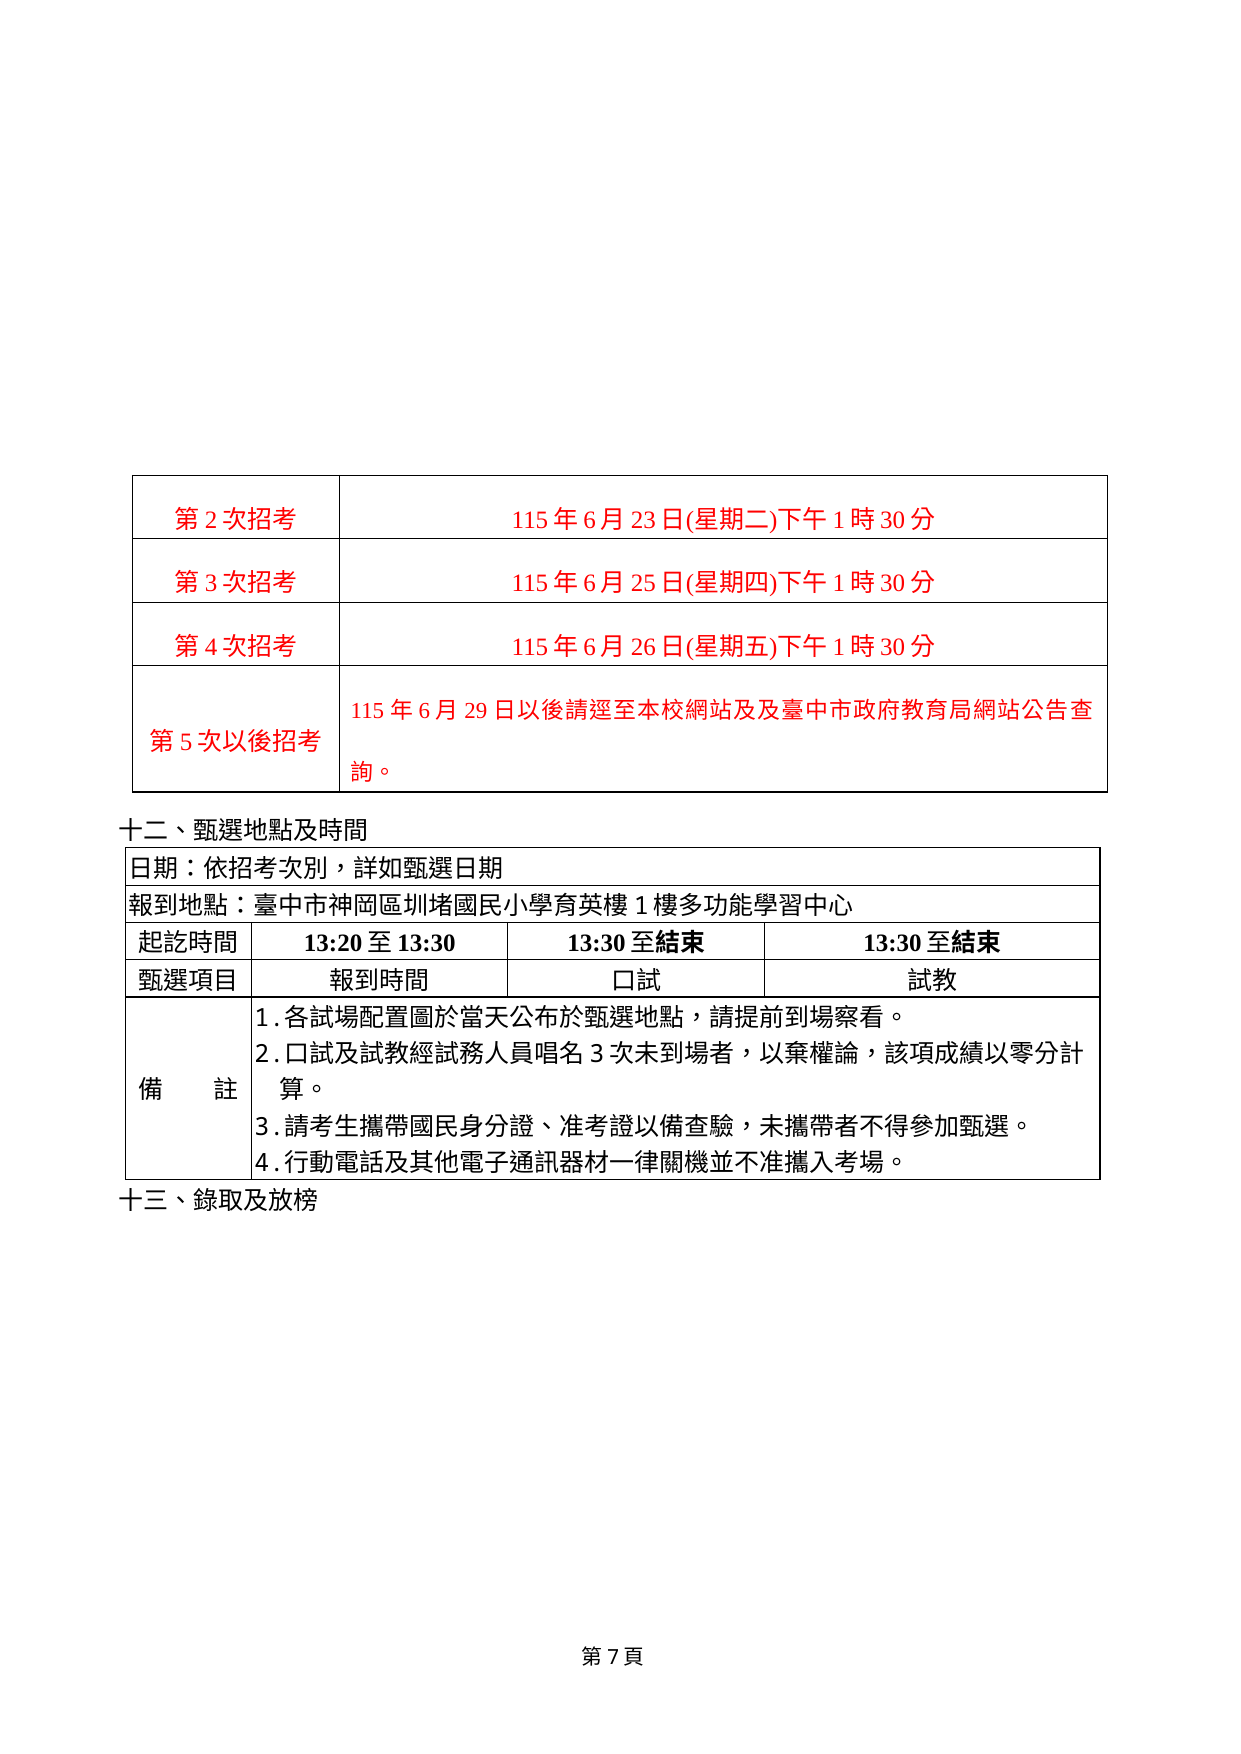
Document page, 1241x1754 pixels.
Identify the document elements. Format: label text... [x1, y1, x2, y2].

table_cell 115年6月26日(星期五)下午1時30分 [340, 603, 1107, 665]
table_cell 115年6月23日(星期二)下午1時30分 [340, 476, 1107, 538]
table_cell 口試 [508, 960, 764, 996]
table_header 日期：依招考次別，詳如甄選日期 [126, 848, 1099, 884]
table_cell 1.各試場配置圖於當天公布於甄選地點，請提前到場察看。 2.口試及試教經試務人員唱名3次未到場者，以棄權論，該項成績以零分計算。 3.請考生攜帶國民身分證、准考證以備查驗，未攜帶者不得參加甄選。 4.行動電話及其他電子通訊器材一律關機並不准攜入考場。 [252, 998, 1099, 1179]
table_cell 甄選項目 [126, 960, 251, 996]
table_cell 備 註 [126, 998, 251, 1179]
table_cell 第4次招考 [133, 603, 339, 665]
table_cell 報到時間 [252, 960, 507, 996]
table_cell 報到地點：臺中市神岡區圳堵國民小學育英樓1樓多功能學習中心 [126, 886, 1099, 922]
table_cell 13:20至13:30 [252, 923, 507, 959]
table_cell 115年6月29日以後請逕至本校網站及及臺中市政府教育局網站公告查詢。 [340, 666, 1107, 791]
table_cell 115年6月25日(星期四)下午1時30分 [340, 539, 1107, 602]
table_cell 起訖時間 [126, 923, 251, 959]
text 十三、錄取及放榜 [118, 1180, 1107, 1217]
table_cell 第2次招考 [133, 476, 339, 538]
text 十二、甄選地點及時間 [118, 810, 1107, 847]
table_cell 第5次以後招考 [133, 666, 339, 791]
table_cell 13:30至結束 [508, 923, 764, 959]
table_cell 試教 [765, 960, 1099, 996]
table_cell 13:30至結束 [765, 923, 1099, 959]
table_cell 第3次招考 [133, 539, 339, 602]
